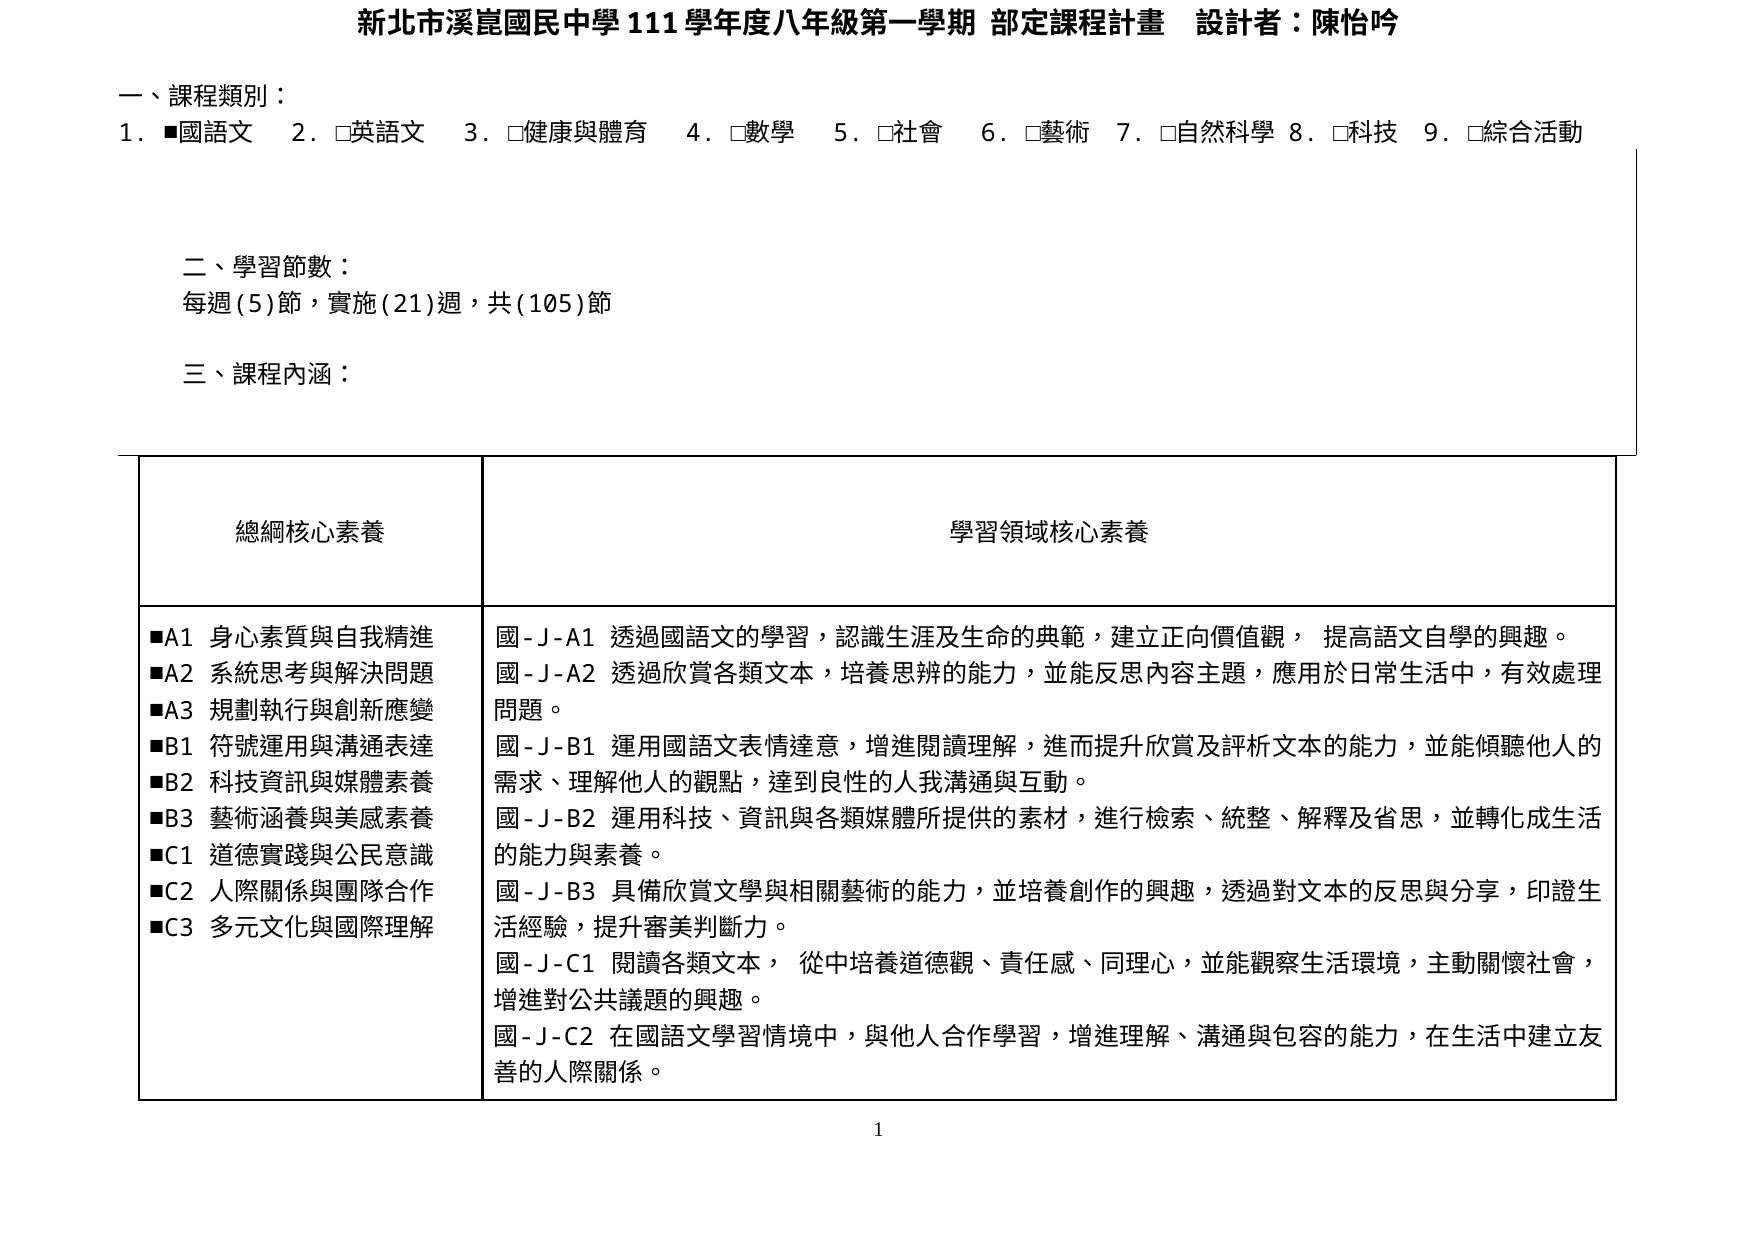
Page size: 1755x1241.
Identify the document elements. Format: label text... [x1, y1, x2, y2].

text 一、課程類別： [118, 76, 1636, 113]
table_cell 國-J-A1 透過國語文的學習，認識生涯及生命的典範，建立正向價值觀， 提高語文自學的興趣。 國-J-A2 透過欣賞各類文本，培養思辨的能力，並能反思內容主題，應用於日常生活中，有效處理問題。 國-J-B1 運用國語文表情達意，增進閱讀理解，進而提升欣賞及評析文本的能力，並能傾聽他人的需求、理解他人的觀點，達到良性的人我溝通與互動。 國-J-B2 運用科技、資訊與各類媒體所提供的素材，進行檢索、統整、解釋及省思，並轉化成生活的能力與素養。 國-J-B3 具備欣賞文學與相關藝術的能力，並培養創作的興趣，透過對文本的反思與分享，印證生活經驗，提升審美判斷力。 國-J-C1 閱讀各類文本， 從中培養道德觀、責任感、同理心，並能觀察生活環境，主動關懷社會，增進對公共議題的興趣。 國-J-C2 在國語文學習情境中，與他人合作學習，增進理解、溝通與包容的能力，在生活中建立友善的人際關係。 [484, 607, 1615, 1099]
table_header 學習領域核心素養 [484, 457, 1615, 605]
text 每週(5)節，實施(21)週，共(105)節 [118, 284, 1636, 320]
text 二、學習節數： [118, 248, 1636, 284]
text 1. ■國語文 2. □英語文 3. □健康與體育 4. □數學 5. □社會 6. □藝術 7. □自然科學 8. □科技 9. □綜合活動 [118, 113, 1636, 149]
table_cell ■A1 身心素質與自我精進 ■A2 系統思考與解決問題 ■A3 規劃執行與創新應變 ■B1 符號運用與溝通表達 ■B2 科技資訊與媒體素養 ■B3 藝術涵養與美感素養 ■C1 道德實踐與公民意識 ■C2 人際關係與團隊合作 ■C3 多元文化與國際理解 [140, 607, 481, 1099]
table_header 總綱核心素養 [140, 457, 481, 605]
text 三、課程內涵： [118, 354, 1636, 455]
text 新北市溪崑國民中學111學年度八年級第一學期 部定課程計畫 設計者：陳怡吟 [118, 0, 1636, 42]
